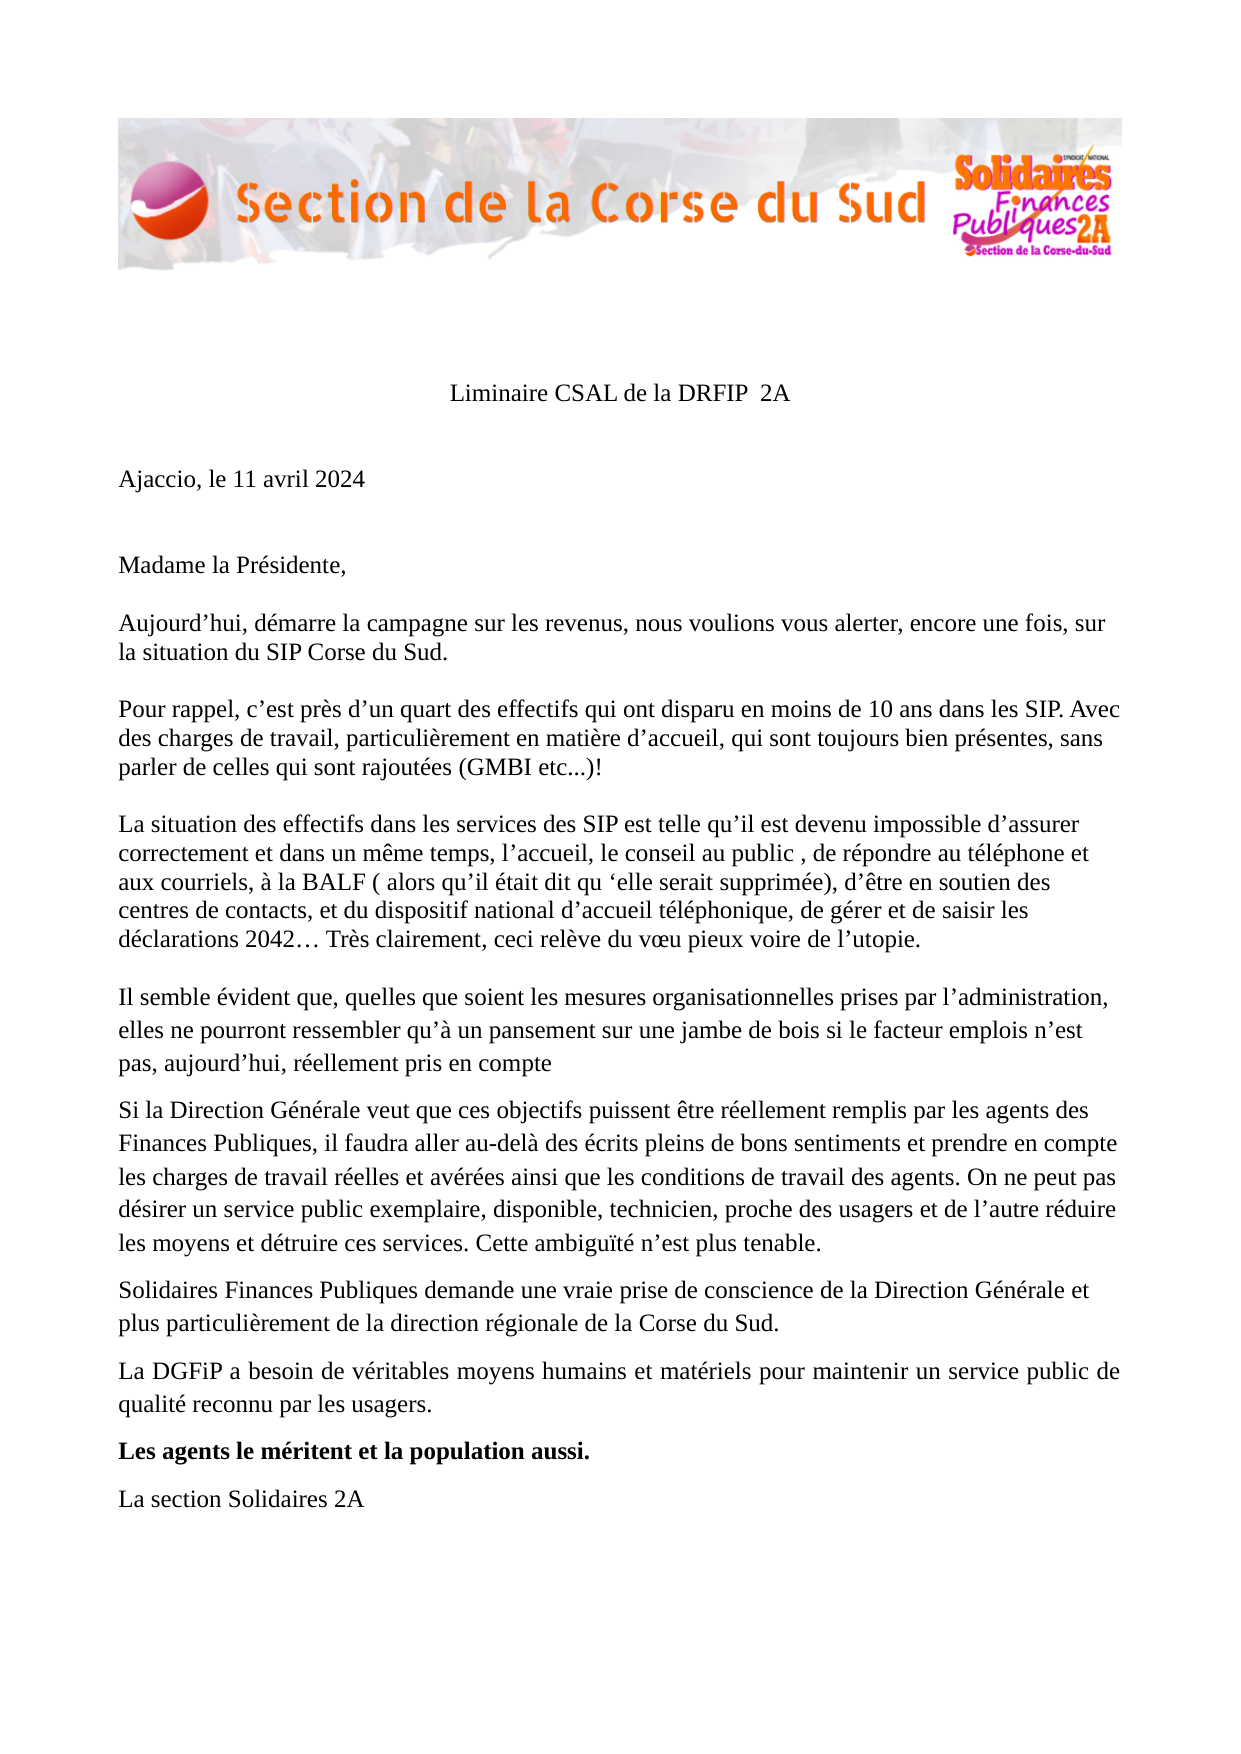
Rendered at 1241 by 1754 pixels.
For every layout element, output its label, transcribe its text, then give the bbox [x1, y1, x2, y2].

text Les agents le méritent et la population aussi. [118, 1436, 1122, 1465]
text Si la Direction Générale veut que ces objectifs puissent être réellement remplis par les agents des Finances Publiques, il faudra aller au-delà des écrits pleins de bons sentiments et prendre en compte les charges de travail réelles et avérées ainsi que les conditions de travail des agents. On ne peut pas désirer un service public exemplaire, disponible, technicien, proche des usagers et de l’autre réduire les moyens et détruire ces services. Cette ambiguïté n’est plus tenable. [118, 1096, 1122, 1256]
text La DGFiP a besoin de véritables moyens humains et matériels pour maintenir un service public de qualité reconnu par les usagers. [118, 1356, 1122, 1418]
text Aujourd’hui, démarre la campagne sur les revenus, nous voulions vous alerter, encore une fois, sur la situation du SIP Corse du Sud. [118, 608, 1122, 666]
text Pour rappel, c’est près d’un quart des effectifs qui ont disparu en moins de 10 ans dans les SIP. Avec des charges de travail, particulièrement en matière d’accueil, qui sont toujours bien présentes, sans parler de celles qui sont rajoutées (GMBI etc...)! [118, 694, 1122, 781]
text Il semble évident que, quelles que soient les mesures organisationnelles prises par l’administration, elles ne pourront ressembler qu’à un pansement sur une jambe de bois si le facteur emplois n’est pas, aujourd’hui, réellement pris en compte [118, 982, 1122, 1077]
text La section Solidaires 2A [118, 1484, 1122, 1513]
text Liminaire CSAL de la DRFIP 2A [118, 378, 1122, 407]
picture [118, 118, 1123, 292]
text Madame la Présidente, [118, 551, 1122, 579]
text Ajaccio, le 11 avril 2024 [118, 464, 1122, 493]
text Solidaires Finances Publiques demande une vraie prise de conscience de la Direction Générale et plus particulièrement de la direction régionale de la Corse du Sud. [118, 1275, 1122, 1337]
text La situation des effectifs dans les services des SIP est telle qu’il est devenu impossible d’assurer correctement et dans un même temps, l’accueil, le conseil au public , de répondre au téléphone et aux courriels, à la BALF ( alors qu’il était dit qu ‘elle serait supprimée), d’être en soutien des centres de contacts, et du dispositif national d’accueil téléphonique, de gérer et de saisir les déclarations 2042… Très clairement, ceci relève du vœu pieux voire de l’utopie. [118, 809, 1122, 953]
